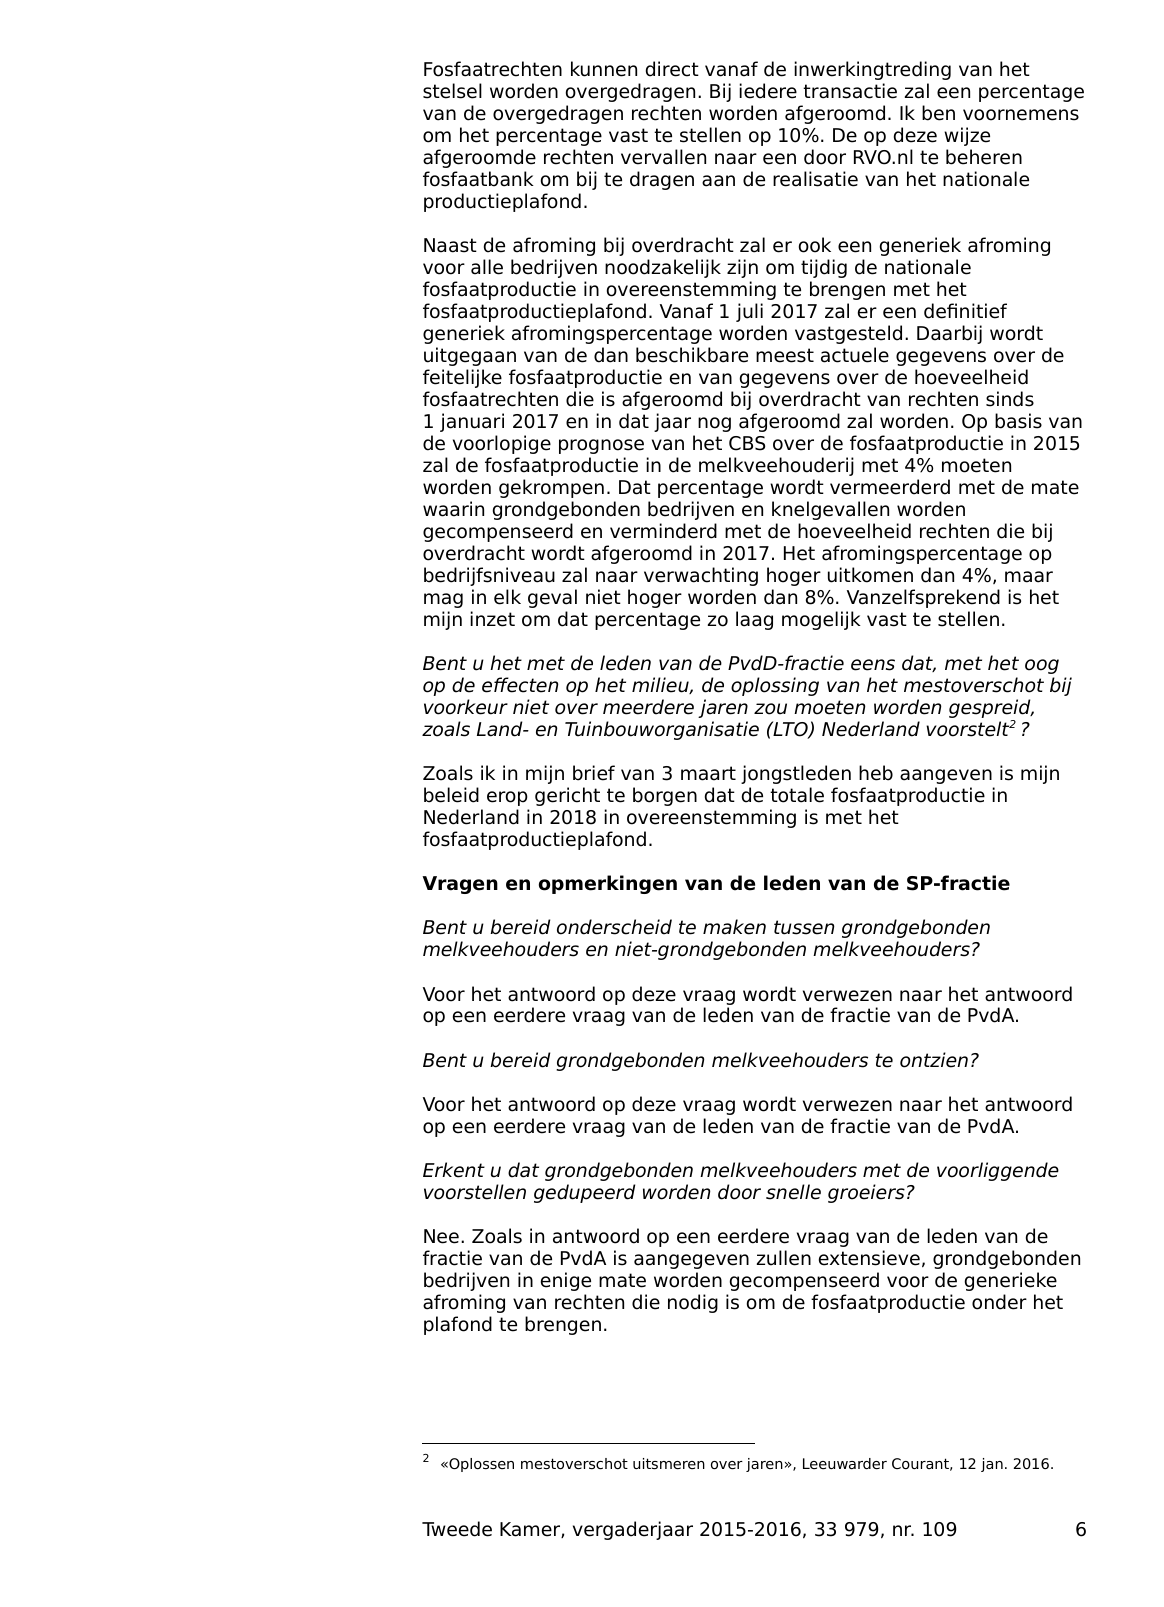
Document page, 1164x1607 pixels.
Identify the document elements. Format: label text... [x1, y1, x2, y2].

subtitle Vragen en opmerkingen van de leden van de SP-fractie [422, 873, 1087, 895]
text Naast de afroming bij overdracht zal er ook een generiek afroming voor alle bedrijven noodzakelijk zijn om tijdig de nationale fosfaatproductie in overeenstemming te brengen met het fosfaatproductieplafond. Vanaf 1 juli 2017 zal er een definitief generiek afromingspercentage worden vastgesteld. Daarbij wordt uitgegaan van de dan beschikbare meest actuele gegevens over de feitelijke fosfaatproductie en van gegevens over de hoeveelheid fosfaatrechten die is afgeroomd bij overdracht van rechten sinds 1 januari 2017 en in dat jaar nog afgeroomd zal worden. Op basis van de voorlopige prognose van het CBS over de fosfaatproductie in 2015 zal de fosfaatproductie in de melkveehouderij met 4% moeten worden gekrompen. Dat percentage wordt vermeerderd met de mate waarin grondgebonden bedrijven en knelgevallen worden gecompenseerd en verminderd met de hoeveelheid rechten die bij overdracht wordt afgeroomd in 2017. Het afromingspercentage op bedrijfsniveau zal naar verwachting hoger uitkomen dan 4%, maar mag in elk geval niet hoger worden dan 8%. Vanzelfsprekend is het mijn inzet om dat percentage zo laag mogelijk vast te stellen. [422, 235, 1087, 631]
subtitle Erkent u dat grondgebonden melkveehouders met de voorliggende voorstellen gedupeerd worden door snelle groeiers? [422, 1160, 1087, 1204]
subtitle Bent u bereid grondgebonden melkveehouders te ontzien? [422, 1049, 1087, 1072]
subtitle Bent u bereid onderscheid te maken tussen grondgebonden melkveehouders en niet-grondgebonden melkveehouders? [422, 917, 1087, 961]
text «Oplossen mestoverschot uitsmeren over jaren», Leeuwarder Courant, 12 jan. 2016. [422, 1452, 1087, 1474]
text Nee. Zoals in antwoord op een eerdere vraag van de leden van de fractie van de PvdA is aangegeven zullen extensieve, grondgebonden bedrijven in enige mate worden gecompenseerd voor de generieke afroming van rechten die nodig is om de fosfaatproductie onder het plafond te brengen. [422, 1226, 1087, 1336]
text Zoals ik in mijn brief van 3 maart jongstleden heb aangeven is mijn beleid erop gericht te borgen dat de totale fosfaatproductie in Nederland in 2018 in overeenstemming is met het fosfaatproductieplafond. [422, 763, 1087, 851]
text Voor het antwoord op deze vraag wordt verwezen naar het antwoord op een eerdere vraag van de leden van de fractie van de PvdA. [422, 1094, 1087, 1138]
text Fosfaatrechten kunnen direct vanaf de inwerkingtreding van het stelsel worden overgedragen. Bij iedere transactie zal een percentage van de overgedragen rechten worden afgeroomd. Ik ben voornemens om het percentage vast te stellen op 10%. De op deze wijze afgeroomde rechten vervallen naar een door RVO.nl te beheren fosfaatbank om bij te dragen aan de realisatie van het nationale productieplafond. [422, 59, 1087, 213]
text Voor het antwoord op deze vraag wordt verwezen naar het antwoord op een eerdere vraag van de leden van de fractie van de PvdA. [422, 983, 1087, 1027]
subtitle Bent u het met de leden van de PvdD-fractie eens dat, met het oog op de effecten op het milieu, de oplossing van het mestoverschot bij voorkeur niet over meerdere jaren zou moeten worden gespreid, zoals Land- en Tuinbouworganisatie (LTO) Nederland voorstelt? [422, 653, 1087, 741]
